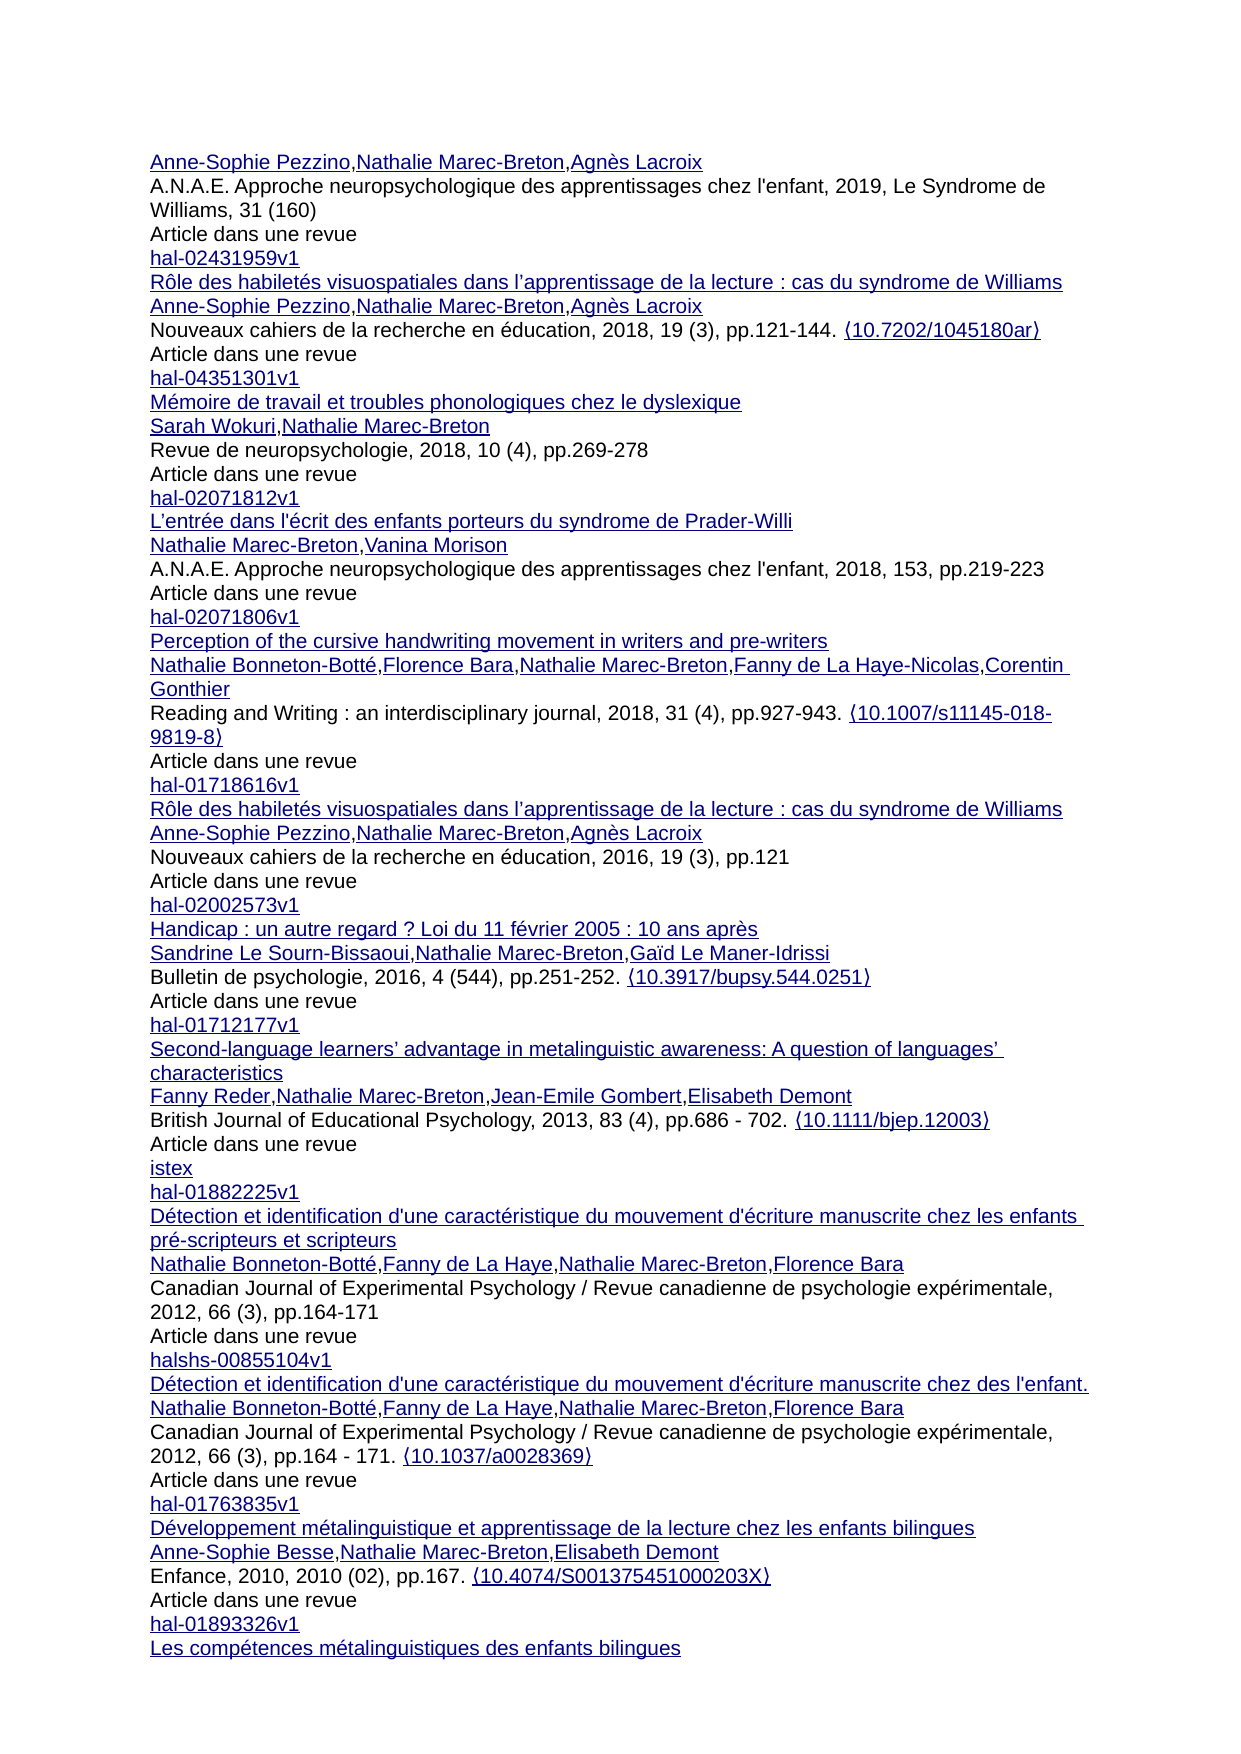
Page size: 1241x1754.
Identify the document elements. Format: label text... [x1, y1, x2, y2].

table_cell Détection et identification d'une caractéristique du mouvement d'écriture manuscrite chez des l'enfant. Nathalie Bonneton-Botté,Fanny de La Haye,Nathalie Marec-Breton,Florence Bara Canadian Journal of Experimental Psychology / Revue canadienne de psychologie expérimentale, 2012, 66 (3), pp.164 - 171. ⟨10.1037/a0028369⟩ Article dans une revue hal-01763835v1 [150, 1372, 1090, 1516]
table_cell Perception of the cursive handwriting movement in writers and pre-writers Nathalie Bonneton-Botté,Florence Bara,Nathalie Marec-Breton,Fanny de La Haye-Nicolas,Corentin Gonthier Reading and Writing : an interdisciplinary journal, 2018, 31 (4), pp.927-943. ⟨10.1007/s11145-018-9819-8⟩ Article dans une revue hal-01718616v1 [150, 629, 1090, 797]
table_cell L’entrée dans l'écrit des enfants porteurs du syndrome de Prader-Willi Nathalie Marec-Breton,Vanina Morison A.N.A.E. Approche neuropsychologique des apprentissages chez l'enfant, 2018, 153, pp.219-223 Article dans une revue hal-02071806v1 [150, 509, 1090, 629]
table_cell Handicap : un autre regard ? Loi du 11 février 2005 : 10 ans après Sandrine Le Sourn-Bissaoui,Nathalie Marec-Breton,Gaïd Le Maner-Idrissi Bulletin de psychologie, 2016, 4 (544), pp.251-252. ⟨10.3917/bupsy.544.0251⟩ Article dans une revue hal-01712177v1 [150, 917, 1090, 1036]
table_cell Second-language learners’ advantage in metalinguistic awareness: A question of languages’ characteristics Fanny Reder,Nathalie Marec-Breton,Jean-Emile Gombert,Elisabeth Demont British Journal of Educational Psychology, 2013, 83 (4), pp.686 - 702. ⟨10.1111/bjep.12003⟩ Article dans une revue istex hal-01882225v1 [150, 1036, 1090, 1204]
table_cell Rôle des habiletés visuospatiales dans l’apprentissage de la lecture : cas du syndrome de Williams Anne-Sophie Pezzino,Nathalie Marec-Breton,Agnès Lacroix Nouveaux cahiers de la recherche en éducation, 2018, 19 (3), pp.121-144. ⟨10.7202/1045180ar⟩ Article dans une revue hal-04351301v1 [150, 270, 1090, 389]
table_cell Développement métalinguistique et apprentissage de la lecture chez les enfants bilingues Anne-Sophie Besse,Nathalie Marec-Breton,Elisabeth Demont Enfance, 2010, 2010 (02), pp.167. ⟨10.4074/S001375451000203X⟩ Article dans une revue hal-01893326v1 [150, 1516, 1090, 1635]
table_cell Anne-Sophie Pezzino,Nathalie Marec-Breton,Agnès Lacroix A.N.A.E. Approche neuropsychologique des apprentissages chez l'enfant, 2019, Le Syndrome de Williams, 31 (160) Article dans une revue hal-02431959v1 [150, 150, 1090, 270]
table_cell Détection et identification d'une caractéristique du mouvement d'écriture manuscrite chez les enfants pré-scripteurs et scripteurs Nathalie Bonneton-Botté,Fanny de La Haye,Nathalie Marec-Breton,Florence Bara Canadian Journal of Experimental Psychology / Revue canadienne de psychologie expérimentale, 2012, 66 (3), pp.164-171 Article dans une revue halshs-00855104v1 [150, 1204, 1090, 1372]
table_cell Mémoire de travail et troubles phonologiques chez le dyslexique Sarah Wokuri,Nathalie Marec-Breton Revue de neuropsychologie, 2018, 10 (4), pp.269-278 Article dans une revue hal-02071812v1 [150, 390, 1090, 509]
table_cell Les compétences métalinguistiques des enfants bilingues [150, 1635, 1090, 1659]
table_cell Rôle des habiletés visuospatiales dans l’apprentissage de la lecture : cas du syndrome de Williams Anne-Sophie Pezzino,Nathalie Marec-Breton,Agnès Lacroix Nouveaux cahiers de la recherche en éducation, 2016, 19 (3), pp.121 Article dans une revue hal-02002573v1 [150, 797, 1090, 917]
